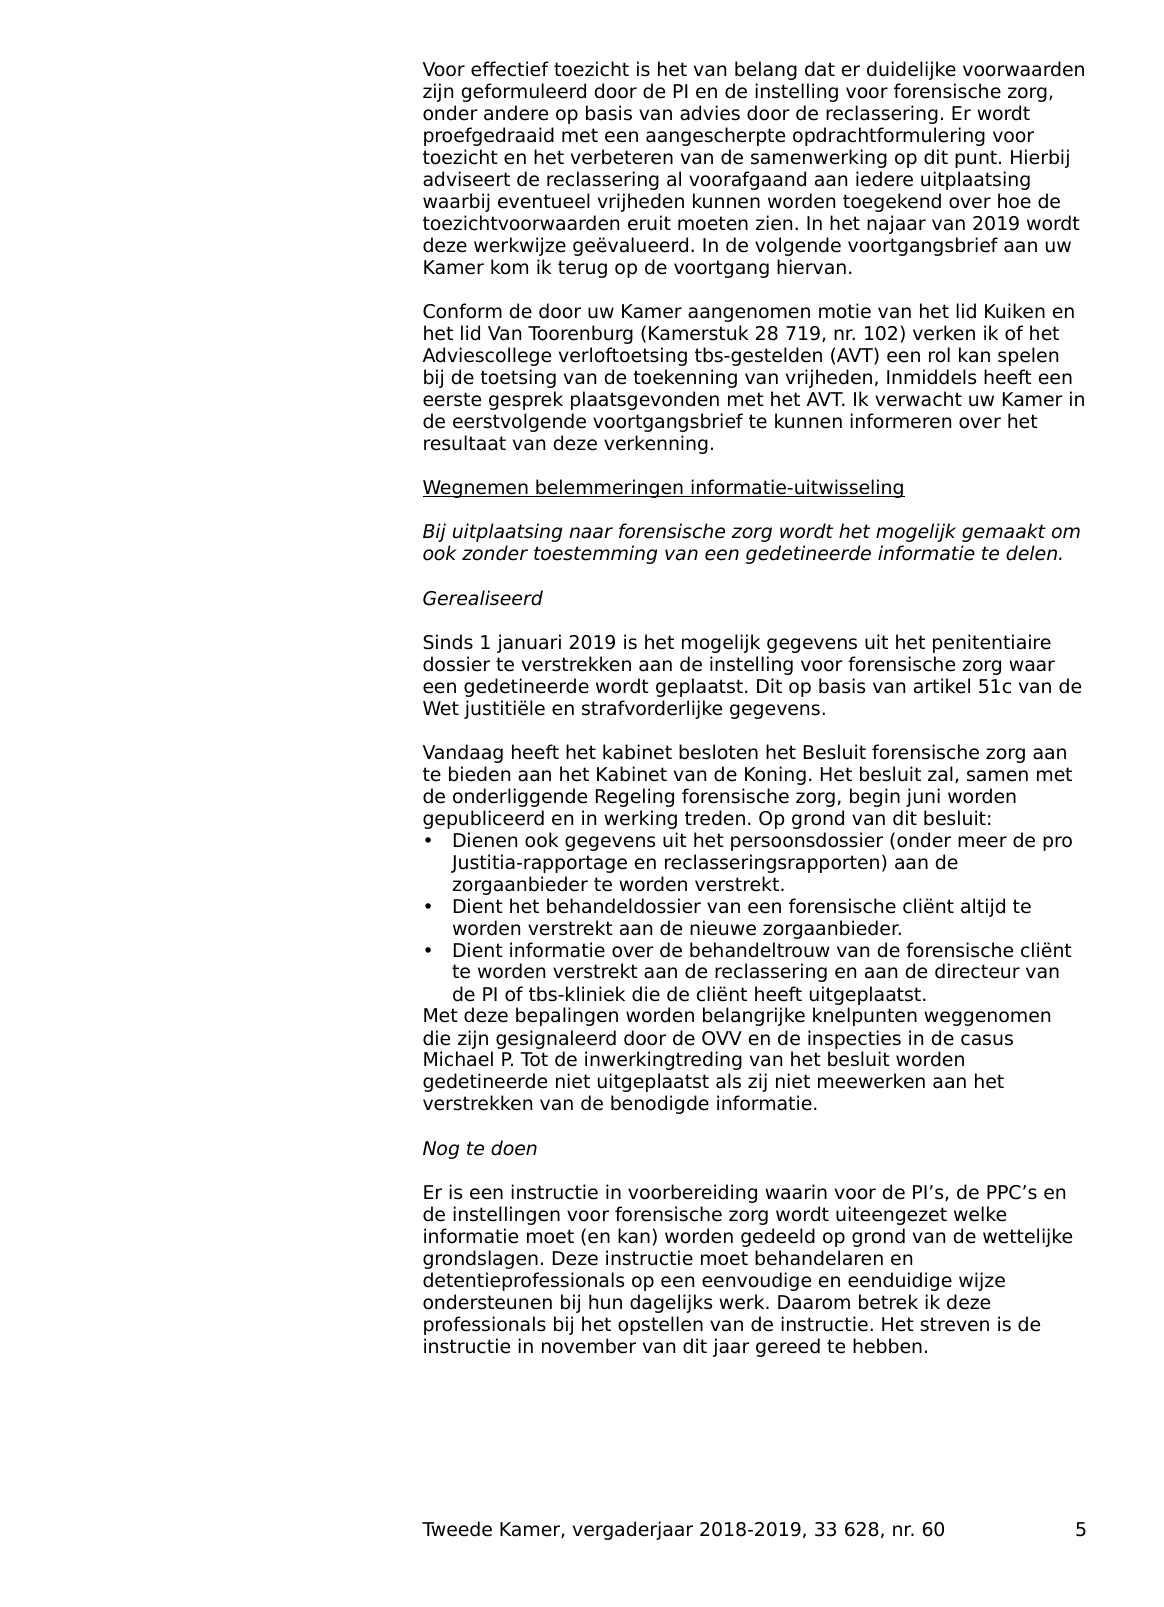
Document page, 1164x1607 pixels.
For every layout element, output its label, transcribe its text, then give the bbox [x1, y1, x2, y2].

subtitle Wegnemen belemmeringen informatie-uitwisseling [422, 477, 1087, 499]
text Vandaag heeft het kabinet besloten het Besluit forensische zorg aan te bieden aan het Kabinet van de Koning. Het besluit zal, samen met de onderliggende Regeling forensische zorg, begin juni worden gepubliceerd en in werking treden. Op grond van dit besluit: [422, 742, 1087, 829]
text Sinds 1 januari 2019 is het mogelijk gegevens uit het penitentiaire dossier te verstrekken aan de instelling voor forensische zorg waar een gedetineerde wordt geplaatst. Dit op basis van artikel 51c van de Wet justitiële en strafvorderlijke gegevens. [422, 632, 1087, 719]
text • Dient informatie over de behandeltrouw van de forensische cliënt te worden verstrekt aan de reclassering en aan de directeur van de PI of tbs-kliniek die de cliënt heeft uitgeplaatst. [422, 939, 1087, 1005]
text • Dient het behandeldossier van een forensische cliënt altijd te worden verstrekt aan de nieuwe zorgaanbieder. [422, 896, 1087, 939]
text Voor effectief toezicht is het van belang dat er duidelijke voorwaarden zijn geformuleerd door de PI en de instelling voor forensische zorg, onder andere op basis van advies door de reclassering. Er wordt proefgedraaid met een aangescherpte opdrachtformulering voor toezicht en het verbeteren van de samenwerking op dit punt. Hierbij adviseert de reclassering al voorafgaand aan iedere uitplaatsing waarbij eventueel vrijheden kunnen worden toegekend over hoe de toezichtvoorwaarden eruit moeten zien. In het najaar van 2019 wordt deze werkwijze geëvalueerd. In de volgende voortgangsbrief aan uw Kamer kom ik terug op de voortgang hiervan. [422, 59, 1087, 279]
subtitle Nog te doen [422, 1137, 1087, 1159]
text Bij uitplaatsing naar forensische zorg wordt het mogelijk gemaakt om ook zonder toestemming van een gedetineerde informatie te delen. [422, 521, 1087, 565]
subtitle Gerealiseerd [422, 587, 1087, 609]
text • Dienen ook gegevens uit het persoonsdossier (onder meer de pro Justitia-rapportage en reclasseringsrapporten) aan de zorgaanbieder te worden verstrekt. [422, 829, 1087, 896]
text Er is een instructie in voorbereiding waarin voor de PI’s, de PPC’s en de instellingen voor forensische zorg wordt uiteengezet welke informatie moet (en kan) worden gedeeld op grond van de wettelijke grondslagen. Deze instructie moet behandelaren en detentieprofessionals op een eenvoudige en eenduidige wijze ondersteunen bij hun dagelijks werk. Daarom betrek ik deze professionals bij het opstellen van de instructie. Het streven is de instructie in november van dit jaar gereed te hebben. [422, 1182, 1087, 1357]
text Met deze bepalingen worden belangrijke knelpunten weggenomen die zijn gesignaleerd door de OVV en de inspecties in de casus Michael P. Tot de inwerkingtreding van het besluit worden gedetineerde niet uitgeplaatst als zij niet meewerken aan het verstrekken van de benodigde informatie. [422, 1005, 1087, 1115]
text Conform de door uw Kamer aangenomen motie van het lid Kuiken en het lid Van Toorenburg (Kamerstuk 28 719, nr. 102) verken ik of het Adviescollege verloftoetsing tbs-gestelden (AVT) een rol kan spelen bij de toetsing van de toekenning van vrijheden, Inmiddels heeft een eerste gesprek plaatsgevonden met het AVT. Ik verwacht uw Kamer in de eerstvolgende voortgangsbrief te kunnen informeren over het resultaat van deze verkenning. [422, 301, 1087, 455]
